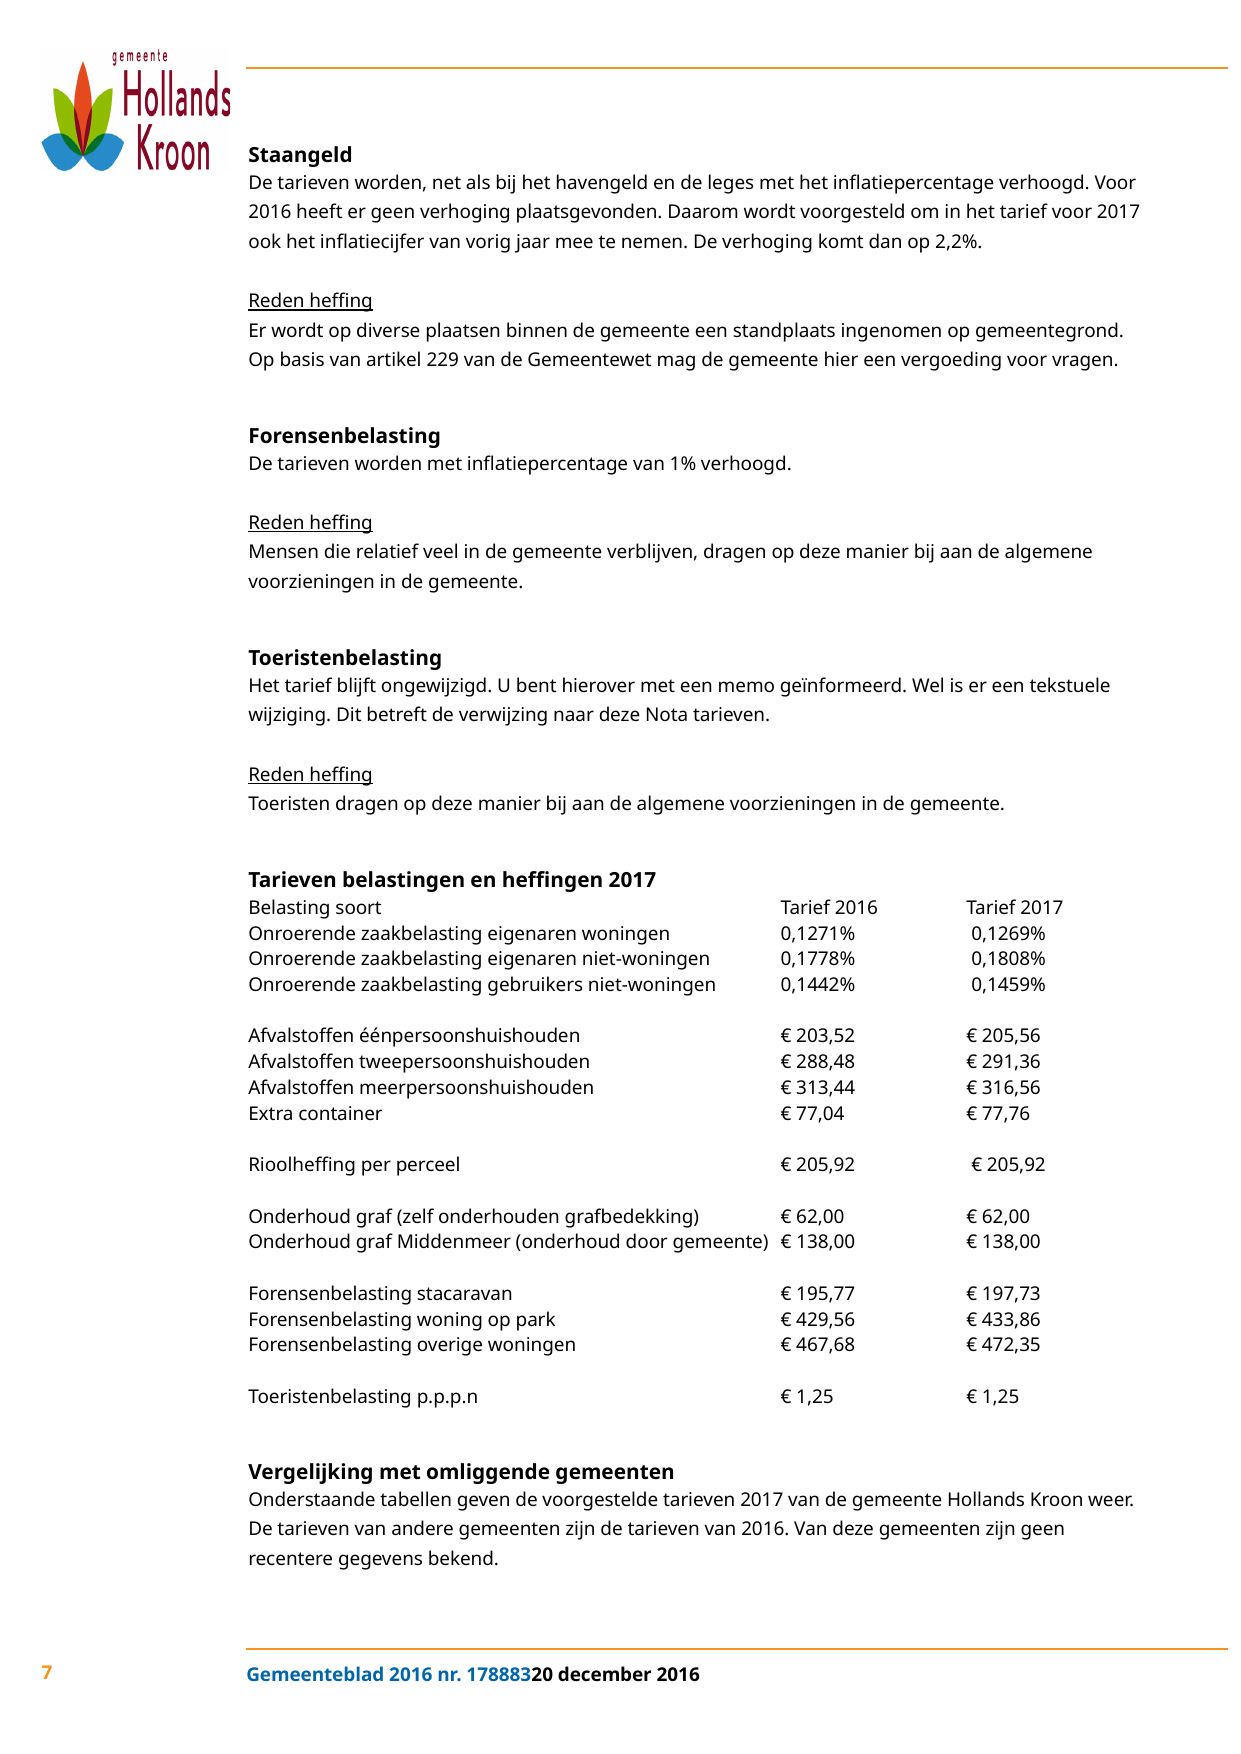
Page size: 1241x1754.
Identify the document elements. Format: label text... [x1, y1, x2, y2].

table_cell [780, 997, 966, 1023]
table_cell [780, 1177, 966, 1203]
table_cell € 472,35 [966, 1331, 1152, 1357]
table_cell Onroerende zaakbelasting eigenaren woningen [248, 920, 780, 946]
table_cell Afvalstoffen meerpersoonshuishouden [248, 1074, 780, 1100]
table_cell € 1,25 [966, 1383, 1152, 1438]
table_cell [966, 997, 1152, 1023]
table_cell € 138,00 [966, 1229, 1152, 1254]
table_cell Forensenbelasting overige woningen [248, 1331, 780, 1357]
text Reden heffing [248, 287, 1152, 313]
table_cell [248, 1126, 780, 1151]
table_cell 0,1808% [966, 946, 1152, 971]
table_cell € 429,56 [780, 1306, 966, 1331]
text Forensenbelasting [248, 422, 1152, 450]
table_cell 0,1459% [966, 971, 1152, 997]
table_cell Toeristenbelasting p.p.p.n [248, 1383, 780, 1438]
table_cell [780, 1357, 966, 1383]
text Reden heffing [248, 761, 1152, 786]
table_header Tarief 2016 [780, 894, 966, 920]
table_cell € 203,52 [780, 1023, 966, 1048]
table_cell Afvalstoffen éénpersoonshuishouden [248, 1023, 780, 1048]
table_cell Onroerende zaakbelasting eigenaren niet-woningen [248, 946, 780, 971]
table_cell Onroerende zaakbelasting gebruikers niet-woningen [248, 971, 780, 997]
table_cell € 288,48 [780, 1049, 966, 1074]
table_cell € 77,76 [966, 1100, 1152, 1126]
text De tarieven worden met inflatiepercentage van 1% verhoogd. [248, 450, 1152, 476]
text Toeristenbelasting [248, 643, 1152, 672]
table_cell € 62,00 [780, 1203, 966, 1228]
table_cell € 291,36 [966, 1049, 1152, 1074]
table_cell Forensenbelasting stacaravan [248, 1280, 780, 1306]
table_cell Extra container [248, 1100, 780, 1126]
table_cell € 467,68 [780, 1331, 966, 1357]
table_cell € 1,25 [780, 1383, 966, 1438]
table_header Belasting soort [248, 894, 780, 920]
table_cell 0,1442% [780, 971, 966, 997]
table_cell [966, 1254, 1152, 1280]
table_cell 0,1778% [780, 946, 966, 971]
table_cell [248, 1254, 780, 1280]
text Er wordt op diverse plaatsen binnen de gemeente een standplaats ingenomen op gemeentegrond. Op basis van artikel 229 van de Gemeentewet mag de gemeente hier een vergoeding voor vragen. [248, 317, 1152, 372]
table_cell € 205,56 [966, 1023, 1152, 1048]
text Het tarief blijft ongewijzigd. U bent hierover met een memo geïnformeerd. Wel is er een tekstuele wijziging. Dit betreft de verwijzing naar deze Nota tarieven. [248, 672, 1152, 727]
table_cell [248, 997, 780, 1023]
table_cell € 316,56 [966, 1074, 1152, 1100]
text Staangeld [248, 140, 1152, 169]
table_cell 0,1271% [780, 920, 966, 946]
table_cell [780, 1126, 966, 1151]
table_cell [966, 1357, 1152, 1383]
table_cell Onderhoud graf (zelf onderhouden grafbedekking) [248, 1203, 780, 1228]
table_cell € 197,73 [966, 1280, 1152, 1306]
table_cell [248, 1177, 780, 1203]
text Onderstaande tabellen geven de voorgestelde tarieven 2017 van de gemeente Hollands Kroon weer. De tarieven van andere gemeenten zijn de tarieven van 2016. Van deze gemeenten zijn geen recentere gegevens bekend. [248, 1486, 1152, 1571]
text De tarieven worden, net als bij het havengeld en de leges met het inflatiepercentage verhoogd. Voor 2016 heeft er geen verhoging plaatsgevonden. Daarom wordt voorgesteld om in het tarief voor 2017 ook het inflatiecijfer van vorig jaar mee te nemen. De verhoging komt dan op 2,2%. [248, 169, 1152, 254]
table_cell € 195,77 [780, 1280, 966, 1306]
table_cell [966, 1177, 1152, 1203]
table_cell Onderhoud graf Middenmeer (onderhoud door gemeente) [248, 1229, 780, 1254]
text Tarieven belastingen en heffingen 2017 [248, 866, 1152, 894]
text Vergelijking met omliggende gemeenten [248, 1457, 1152, 1486]
table_cell € 138,00 [780, 1229, 966, 1254]
table_cell € 205,92 [966, 1151, 1152, 1177]
text Mensen die relatief veel in de gemeente verblijven, dragen op deze manier bij aan de algemene voorzieningen in de gemeente. [248, 539, 1152, 594]
picture [41, 47, 231, 172]
text Toeristen dragen op deze manier bij aan de algemene voorzieningen in de gemeente. [248, 790, 1152, 816]
table_cell Rioolheffing per perceel [248, 1151, 780, 1177]
table_cell Afvalstoffen tweepersoonshuishouden [248, 1049, 780, 1074]
table_cell € 205,92 [780, 1151, 966, 1177]
table_cell € 77,04 [780, 1100, 966, 1126]
text Reden heffing [248, 509, 1152, 535]
table_cell € 62,00 [966, 1203, 1152, 1228]
table_cell € 313,44 [780, 1074, 966, 1100]
table_cell Forensenbelasting woning op park [248, 1306, 780, 1331]
table_cell [780, 1254, 966, 1280]
table_cell [966, 1126, 1152, 1151]
table_cell [248, 1357, 780, 1383]
table_header Tarief 2017 [966, 894, 1152, 920]
table_cell € 433,86 [966, 1306, 1152, 1331]
table_cell 0,1269% [966, 920, 1152, 946]
